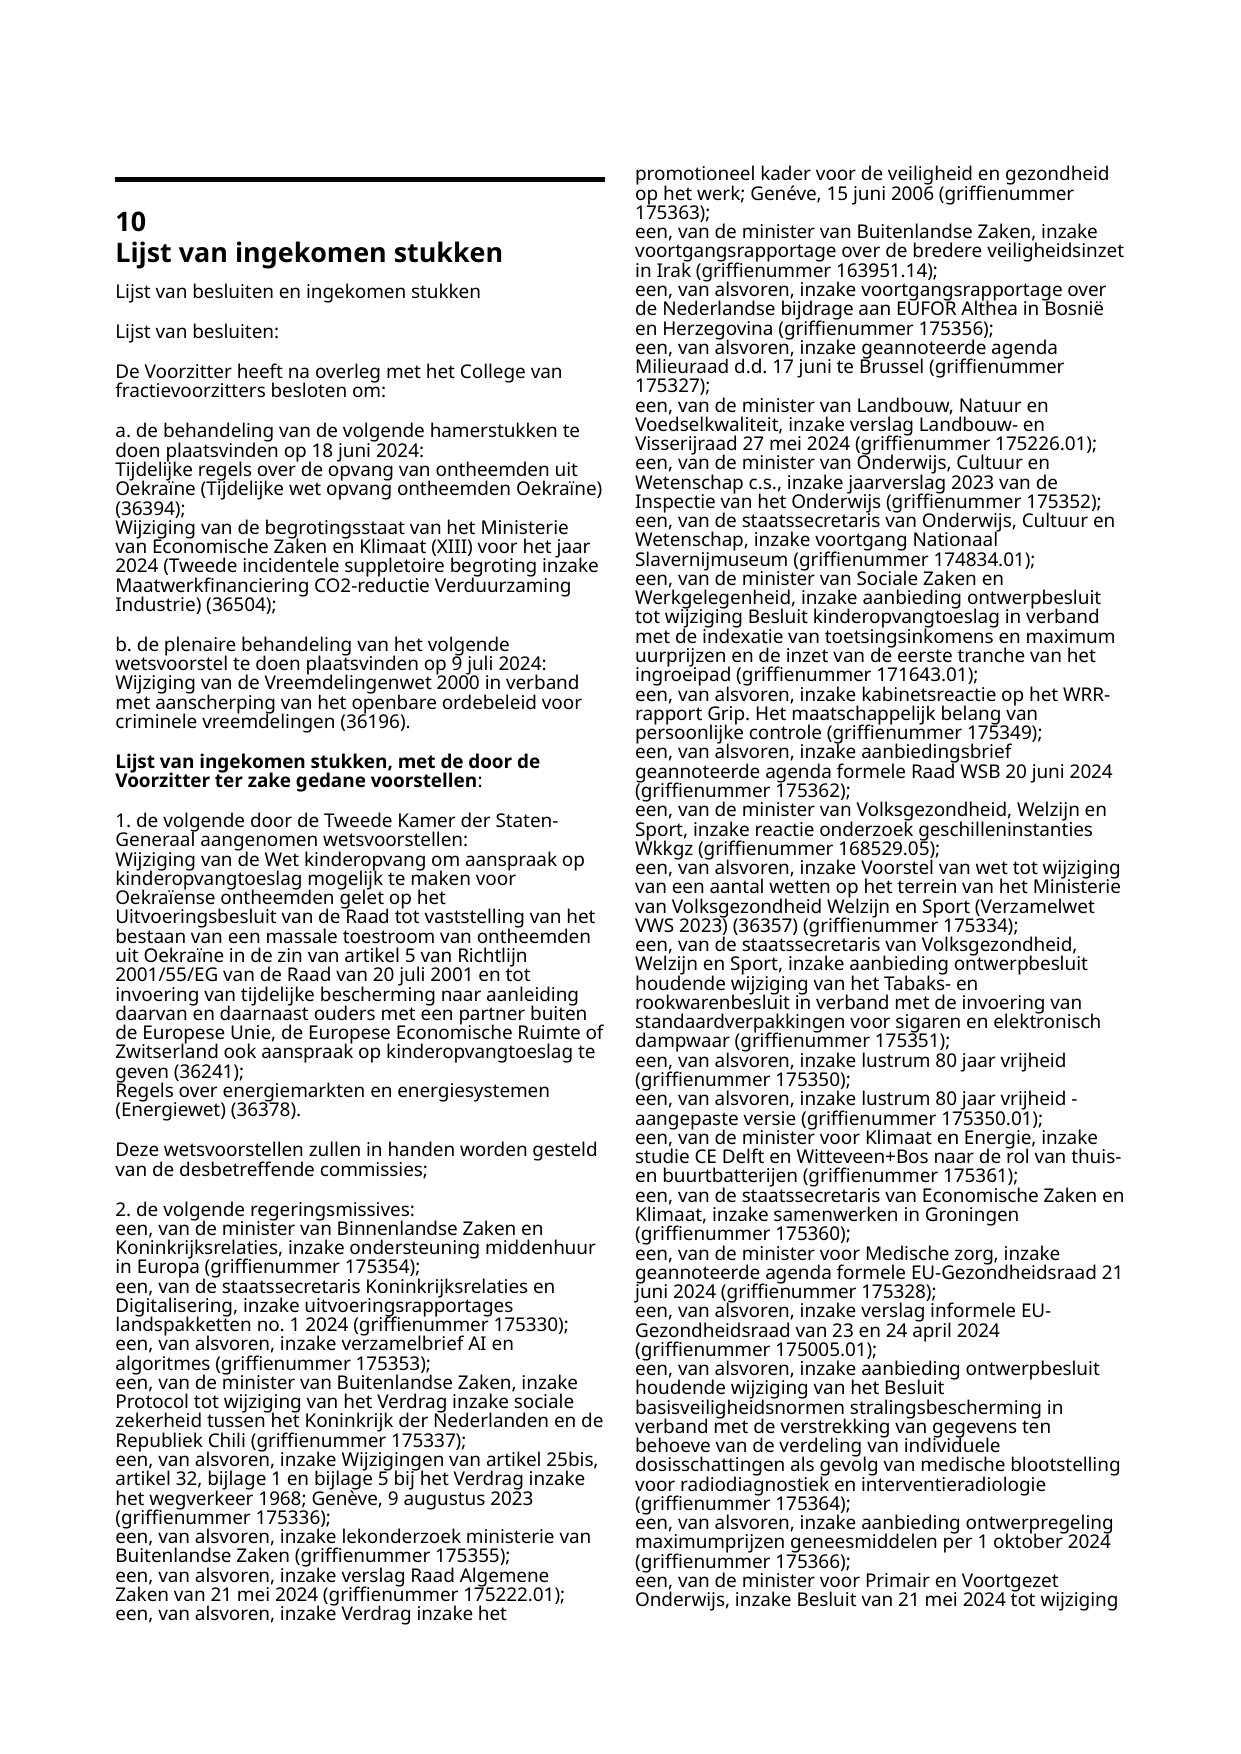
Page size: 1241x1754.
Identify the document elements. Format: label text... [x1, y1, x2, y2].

text een, van alsvoren, inzake aanbiedingsbrief geannoteerde agenda formele Raad WSB 20 juni 2024 (griffienummer 175362); [635, 743, 1125, 801]
text Lijst van ingekomen stukken [115, 239, 605, 283]
text Wijziging van de Vreemdelingenwet 2000 in verband met aanscherping van het openbare ordebeleid voor criminele vreemdelingen (36196). [115, 674, 605, 732]
text een, van alsvoren, inzake aanbieding ontwerpbesluit houdende wijziging van het Besluit basisveiligheidsnormen stralingsbescherming in verband met de verstrekking van gegevens ten behoeve van de verdeling van individuele dosisschattingen als gevolg van medische blootstelling voor radiodiagnostiek en interventieradiologie (griffienummer 175364); [635, 1360, 1125, 1514]
text een, van alsvoren, inzake geannoteerde agenda Milieuraad d.d. 17 juni te Brussel (griffienummer 175327); [635, 339, 1125, 397]
text Wijziging van de Wet kinderopvang om aanspraak op kinderopvangtoeslag mogelijk te maken voor Oekraïense ontheemden gelet op het Uitvoeringsbesluit van de Raad tot vaststelling van het bestaan van een massale toestroom van ontheemden uit Oekraïne in de zin van artikel 5 van Richtlijn 2001/55/EG van de Raad van 20 juli 2001 en tot invoering van tijdelijke bescherming naar aanleiding daarvan en daarnaast ouders met een partner buiten de Europese Unie, de Europese Economische Ruimte of Zwitserland ook aanspraak op kinderopvangtoeslag te geven (36241); [115, 851, 605, 1082]
text Deze wetsvoorstellen zullen in handen worden gesteld van de desbetreffende commissies; [115, 1141, 605, 1180]
text 2. de volgende regeringsmissives: [115, 1201, 605, 1220]
text b. de plenaire behandeling van het volgende wetsvoorstel te doen plaatsvinden op 9 juli 2024: [115, 636, 605, 674]
text een, van de minister van Binnenlandse Zaken en Koninkrijksrelaties, inzake ondersteuning middenhuur in Europa (griffienummer 175354); [115, 1220, 605, 1278]
text 1. de volgende door de Tweede Kamer der Staten-Generaal aangenomen wetsvoorstellen: [115, 812, 605, 851]
text een, van alsvoren, inzake kabinetsreactie op het WRR-rapport Grip. Het maatschappelijk belang van persoonlijke controle (griffienummer 175349); [635, 686, 1125, 743]
text promotioneel kader voor de veiligheid en gezondheid op het werk; Genéve, 15 juni 2006 (griffienummer 175363); [635, 165, 1125, 223]
text Lijst van besluiten en ingekomen stukken [115, 283, 605, 302]
text een, van de minister van Buitenlandse Zaken, inzake voortgangsrapportage over de bredere veiligheidsinzet in Irak (griffienummer 163951.14); [635, 223, 1125, 281]
text Lijst van ingekomen stukken, met de door de Voorzitter ter zake gedane voorstellen: [115, 753, 605, 791]
text een, van de minister van Volksgezondheid, Welzijn en Sport, inzake reactie onderzoek geschilleninstanties Wkkgz (griffienummer 168529.05); [635, 801, 1125, 859]
text een, van alsvoren, inzake verslag Raad Algemene Zaken van 21 mei 2024 (griffienummer 175222.01); [115, 1567, 605, 1605]
text een, van alsvoren, inzake lustrum 80 jaar vrijheid - aangepaste versie (griffienummer 175350.01); [635, 1090, 1125, 1129]
text Tijdelijke regels over de opvang van ontheemden uit Oekraïne (Tijdelijke wet opvang ontheemden Oekraïne) (36394); [115, 461, 605, 519]
text een, van alsvoren, inzake Verdrag inzake het [115, 1605, 605, 1624]
text een, van alsvoren, inzake aanbieding ontwerpregeling maximumprijzen geneesmiddelen per 1 oktober 2024 (griffienummer 175366); [635, 1514, 1125, 1572]
text een, van de minister van Buitenlandse Zaken, inzake Protocol tot wijziging van het Verdrag inzake sociale zekerheid tussen het Koninkrijk der Nederlanden en de Republiek Chili (griffienummer 175337); [115, 1374, 605, 1451]
text een, van alsvoren, inzake voortgangsrapportage over de Nederlandse bijdrage aan EUFOR Althea in Bosnië en Herzegovina (griffienummer 175356); [635, 281, 1125, 339]
text een, van de minister van Sociale Zaken en Werkgelegenheid, inzake aanbieding ontwerpbesluit tot wijziging Besluit kinderopvangtoeslag in verband met de indexatie van toetsingsinkomens en maximum uurprijzen en de inzet van de eerste tranche van het ingroeipad (griffienummer 171643.01); [635, 570, 1125, 686]
text Lijst van besluiten: [115, 323, 605, 342]
text een, van de staatssecretaris van Volksgezondheid, Welzijn en Sport, inzake aanbieding ontwerpbesluit houdende wijziging van het Tabaks- en rookwarenbesluit in verband met de invoering van standaardverpakkingen voor sigaren en elektronisch dampwaar (griffienummer 175351); [635, 936, 1125, 1052]
text De Voorzitter heeft na overleg met het College van fractievoorzitters besloten om: [115, 363, 605, 402]
text een, van alsvoren, inzake lustrum 80 jaar vrijheid (griffienummer 175350); [635, 1052, 1125, 1090]
text Regels over energiemarkten en energiesystemen (Energiewet) (36378). [115, 1082, 605, 1121]
text een, van de staatssecretaris van Economische Zaken en Klimaat, inzake samenwerken in Groningen (griffienummer 175360); [635, 1187, 1125, 1244]
text een, van de minister voor Primair en Voortgezet Onderwijs, inzake Besluit van 21 mei 2024 tot wijziging [635, 1572, 1125, 1611]
text een, van de minister van Onderwijs, Cultuur en Wetenschap c.s., inzake jaarverslag 2023 van de Inspectie van het Onderwijs (griffienummer 175352); [635, 454, 1125, 512]
text een, van alsvoren, inzake verslag informele EU-Gezondheidsraad van 23 en 24 april 2024 (griffienummer 175005.01); [635, 1302, 1125, 1360]
text een, van alsvoren, inzake lekonderzoek ministerie van Buitenlandse Zaken (griffienummer 175355); [115, 1528, 605, 1567]
text een, van alsvoren, inzake verzamelbrief AI en algoritmes (griffienummer 175353); [115, 1335, 605, 1374]
text een, van alsvoren, inzake Voorstel van wet tot wijziging van een aantal wetten op het terrein van het Ministerie van Volksgezondheid Welzijn en Sport (Verzamelwet VWS 2023) (36357) (griffienummer 175334); [635, 859, 1125, 936]
text 10 [115, 203, 605, 239]
text een, van alsvoren, inzake Wijzigingen van artikel 25bis, artikel 32, bijlage 1 en bijlage 5 bij het Verdrag inzake het wegverkeer 1968; Genève, 9 augustus 2023 (griffienummer 175336); [115, 1451, 605, 1528]
text een, van de staatssecretaris Koninkrijksrelaties en Digitalisering, inzake uitvoeringsrapportages landspakketten no. 1 2024 (griffienummer 175330); [115, 1278, 605, 1335]
text een, van de staatssecretaris van Onderwijs, Cultuur en Wetenschap, inzake voortgang Nationaal Slavernijmuseum (griffienummer 174834.01); [635, 512, 1125, 570]
text een, van de minister voor Klimaat en Energie, inzake studie CE Delft en Witteveen+Bos naar de rol van thuis- en buurtbatterijen (griffienummer 175361); [635, 1129, 1125, 1187]
text Wijziging van de begrotingsstaat van het Ministerie van Economische Zaken en Klimaat (XIII) voor het jaar 2024 (Tweede incidentele suppletoire begroting inzake Maatwerkfinanciering CO2-reductie Verduurzaming Industrie) (36504); [115, 519, 605, 615]
text een, van de minister voor Medische zorg, inzake geannoteerde agenda formele EU-Gezondheidsraad 21 juni 2024 (griffienummer 175328); [635, 1244, 1125, 1302]
text a. de behandeling van de volgende hamerstukken te doen plaatsvinden op 18 juni 2024: [115, 422, 605, 461]
text een, van de minister van Landbouw, Natuur en Voedselkwaliteit, inzake verslag Landbouw- en Visserijraad 27 mei 2024 (griffienummer 175226.01); [635, 397, 1125, 454]
